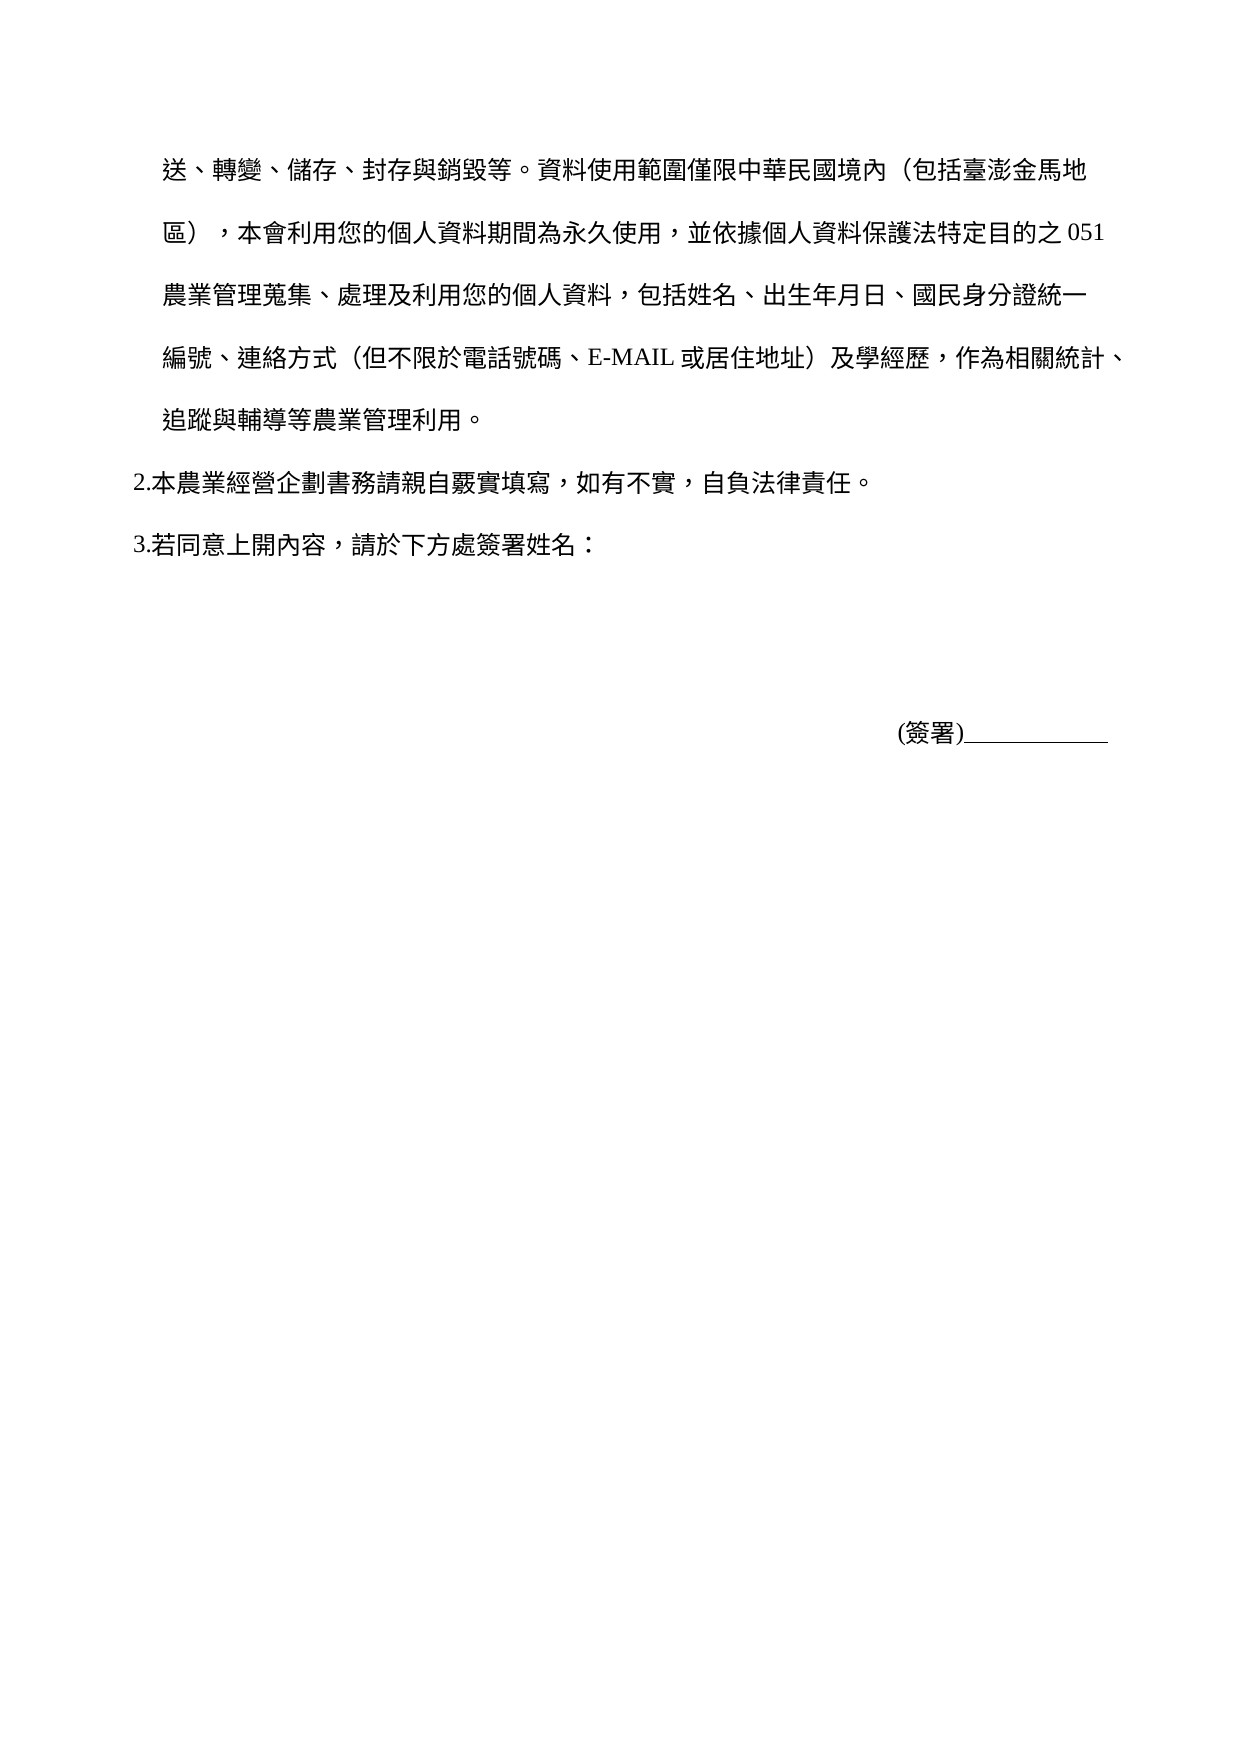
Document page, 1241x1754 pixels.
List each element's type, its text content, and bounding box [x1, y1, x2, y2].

text 2.本農業經營企劃書務請親自覈實填寫，如有不實，自負法律責任。 [133, 439, 1107, 502]
text 1.本農業經營企劃書資料之使用僅限於本會、本會所屬機關、經營所在地農會及其他與本會協力推動本輔導工作之公(協)會，個人資料處理方式包括個人資料之蒐集、建立、傳送、轉變、儲存、封存與銷毀等。資料使用範圍僅限中華民國境內（包括臺澎金馬地區），本會利用您的個人資料期間為永久使用，並依據個人資料保護法特定目的之051農業管理蒐集、處理及利用您的個人資料，包括姓名、出生年月日、國民身分證統一編號、連絡方式（但不限於電話號碼、E-MAIL或居住地址）及學經歷，作為相關統計、追蹤與輔導等農業管理利用。 [133, 127, 1107, 439]
text 3.若同意上開內容，請於下方處簽署姓名： [133, 502, 1107, 564]
text (簽署) [133, 689, 1107, 752]
